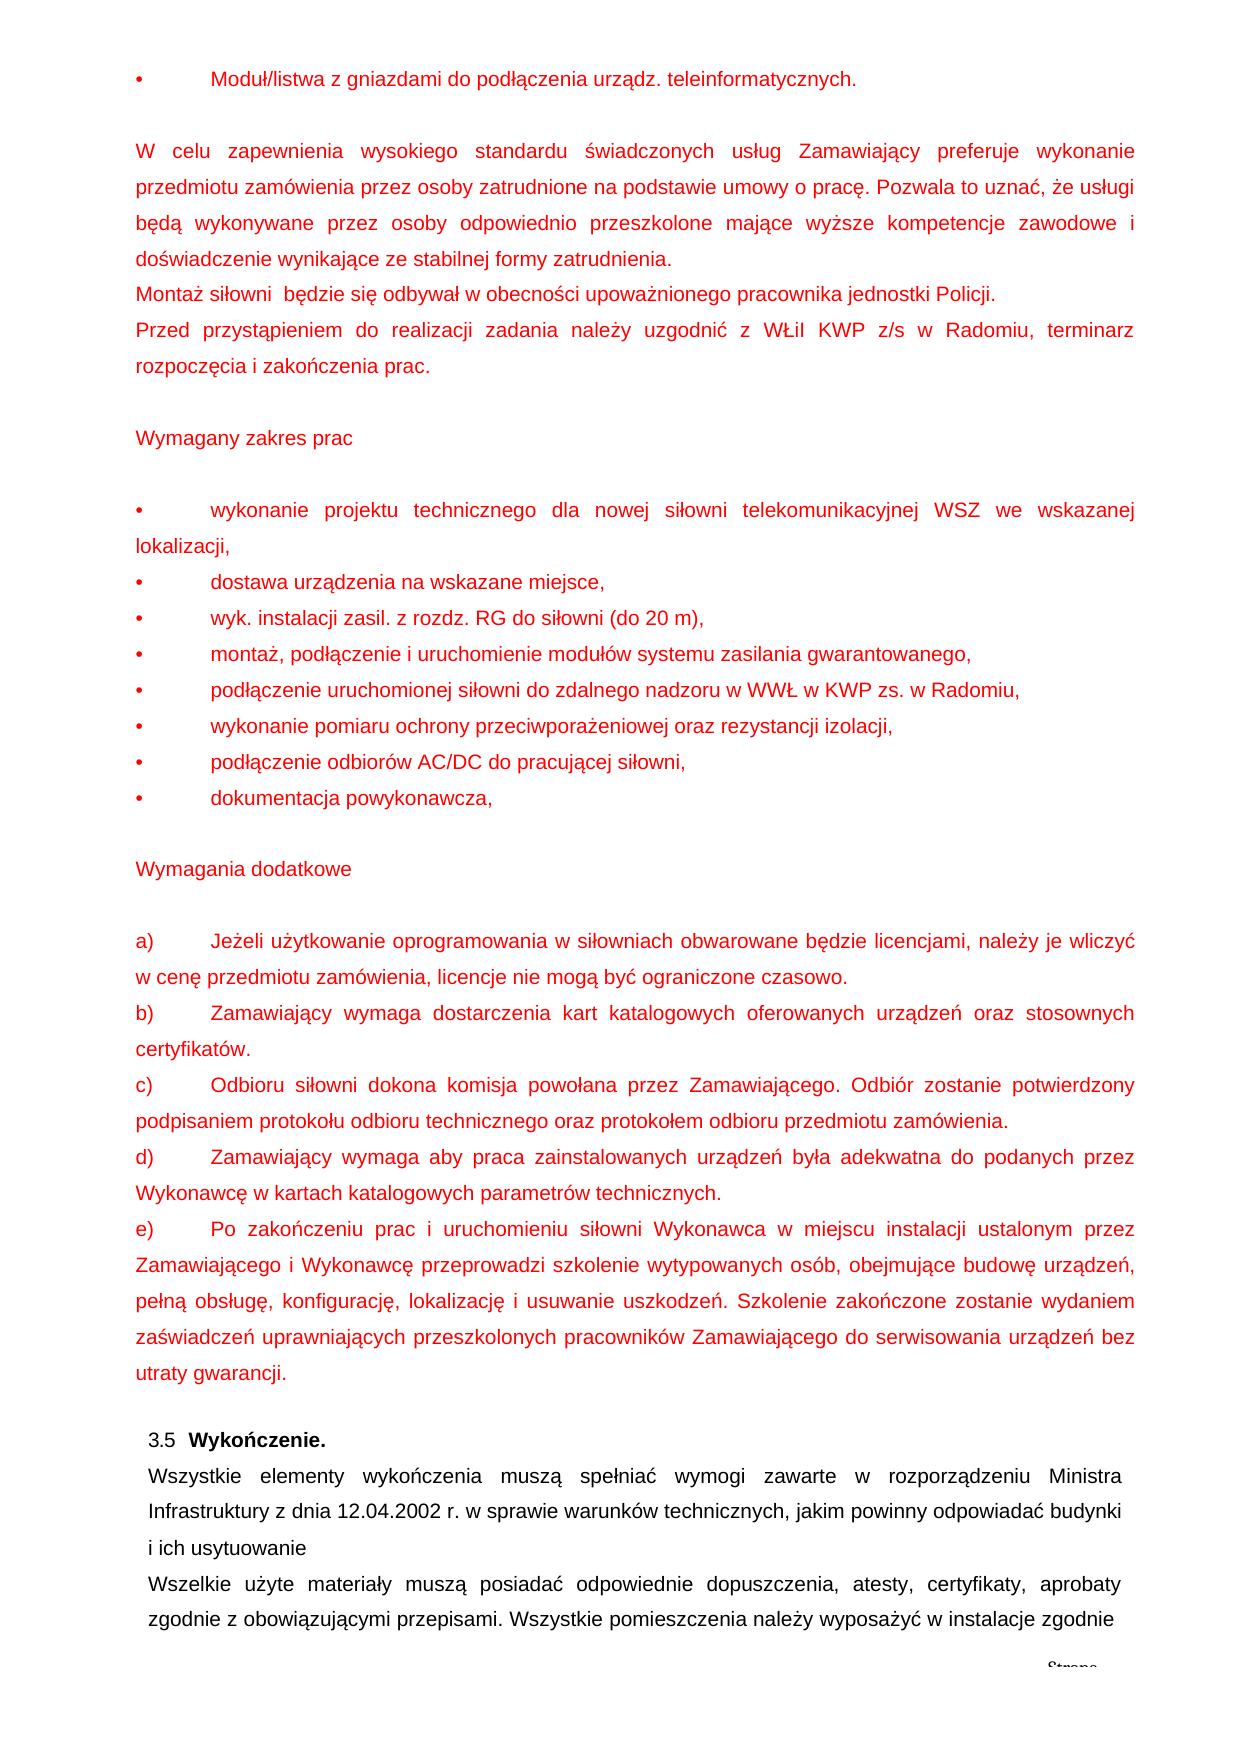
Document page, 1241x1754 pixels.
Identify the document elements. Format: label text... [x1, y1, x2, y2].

text Wymagany zakres prac [135, 426, 1136, 450]
text b) Zamawiający wymaga dostarczenia kart katalogowych oferowanych urządzeń oraz stosownych certyfikatów. [135, 1001, 1136, 1061]
subtitle Wykończenie. [148, 1428, 1136, 1452]
text d) Zamawiający wymaga aby praca zainstalowanych urządzeń była adekwatna do podanych przez Wykonawcę w kartach katalogowych parametrów technicznych. [135, 1145, 1136, 1205]
text e) Po zakończeniu prac i uruchomieniu siłowni Wykonawca w miejscu instalacji ustalonym przez Zamawiającego i Wykonawcę przeprowadzi szkolenie wytypowanych osób, obejmujące budowę urządzeń, pełną obsługę, konfigurację, lokalizację i usuwanie uszkodzeń. Szkolenie zakończone zostanie wydaniem zaświadczeń uprawniających przeszkolonych pracowników Zamawiającego do serwisowania urządzeń bez utraty gwarancji. [135, 1217, 1136, 1384]
text • montaż, podłączenie i uruchomienie modułów systemu zasilania gwarantowanego, [135, 642, 1136, 666]
text a) Jeżeli użytkowanie oprogramowania w siłowniach obwarowane będzie licencjami, należy je wliczyć w cenę przedmiotu zamówienia, licencje nie mogą być ograniczone czasowo. [135, 929, 1136, 989]
text • wyk. instalacji zasil. z rozdz. RG do siłowni (do 20 m), [135, 606, 1136, 630]
text • dokumentacja powykonawcza, [135, 785, 1136, 809]
text • dostawa urządzenia na wskazane miejsce, [135, 570, 1136, 594]
text Przed przystąpieniem do realizacji zadania należy uzgodnić z WŁiI KWP z/s w Radomiu, terminarz rozpoczęcia i zakończenia prac. [135, 318, 1136, 378]
text • podłączenie odbiorów AC/DC do pracującej siłowni, [135, 749, 1136, 773]
text • wykonanie projektu technicznego dla nowej siłowni telekomunikacyjnej WSZ we wskazanej lokalizacji, [135, 498, 1136, 558]
text Wymagania dodatkowe [135, 857, 1136, 881]
text c) Odbioru siłowni dokona komisja powołana przez Zamawiającego. Odbiór zostanie potwierdzony podpisaniem protokołu odbioru technicznego oraz protokołem odbioru przedmiotu zamówienia. [135, 1073, 1136, 1133]
text Wszystkie elementy wykończenia muszą spełniać wymogi zawarte w rozporządzeniu Ministra Infrastruktury z dnia 12.04.2002 r. w sprawie warunków technicznych, jakim powinny odpowiadać budynki i ich usytuowanie [148, 1463, 1123, 1559]
text • podłączenie uruchomionej siłowni do zdalnego nadzoru w WWŁ w KWP zs. w Radomiu, [135, 678, 1136, 702]
text Wszelkie użyte materiały muszą posiadać odpowiednie dopuszczenia, atesty, certyfikaty, aprobaty zgodnie z obowiązującymi przepisami. Wszystkie pomieszczenia należy wyposażyć w instalacje zgodnie [148, 1571, 1122, 1631]
text • Moduł/listwa z gniazdami do podłączenia urządz. teleinformatycznych. [135, 67, 1136, 91]
text W celu zapewnienia wysokiego standardu świadczonych usług Zamawiający preferuje wykonanie przedmiotu zamówienia przez osoby zatrudnione na podstawie umowy o pracę. Pozwala to uznać, że usługi będą wykonywane przez osoby odpowiednio przeszkolone mające wyższe kompetencje zawodowe i doświadczenie wynikające ze stabilnej formy zatrudnienia. [135, 138, 1136, 270]
text Montaż siłowni będzie się odbywał w obecności upoważnionego pracownika jednostki Policji. [135, 282, 1136, 306]
text • wykonanie pomiaru ochrony przeciwporażeniowej oraz rezystancji izolacji, [135, 713, 1136, 737]
